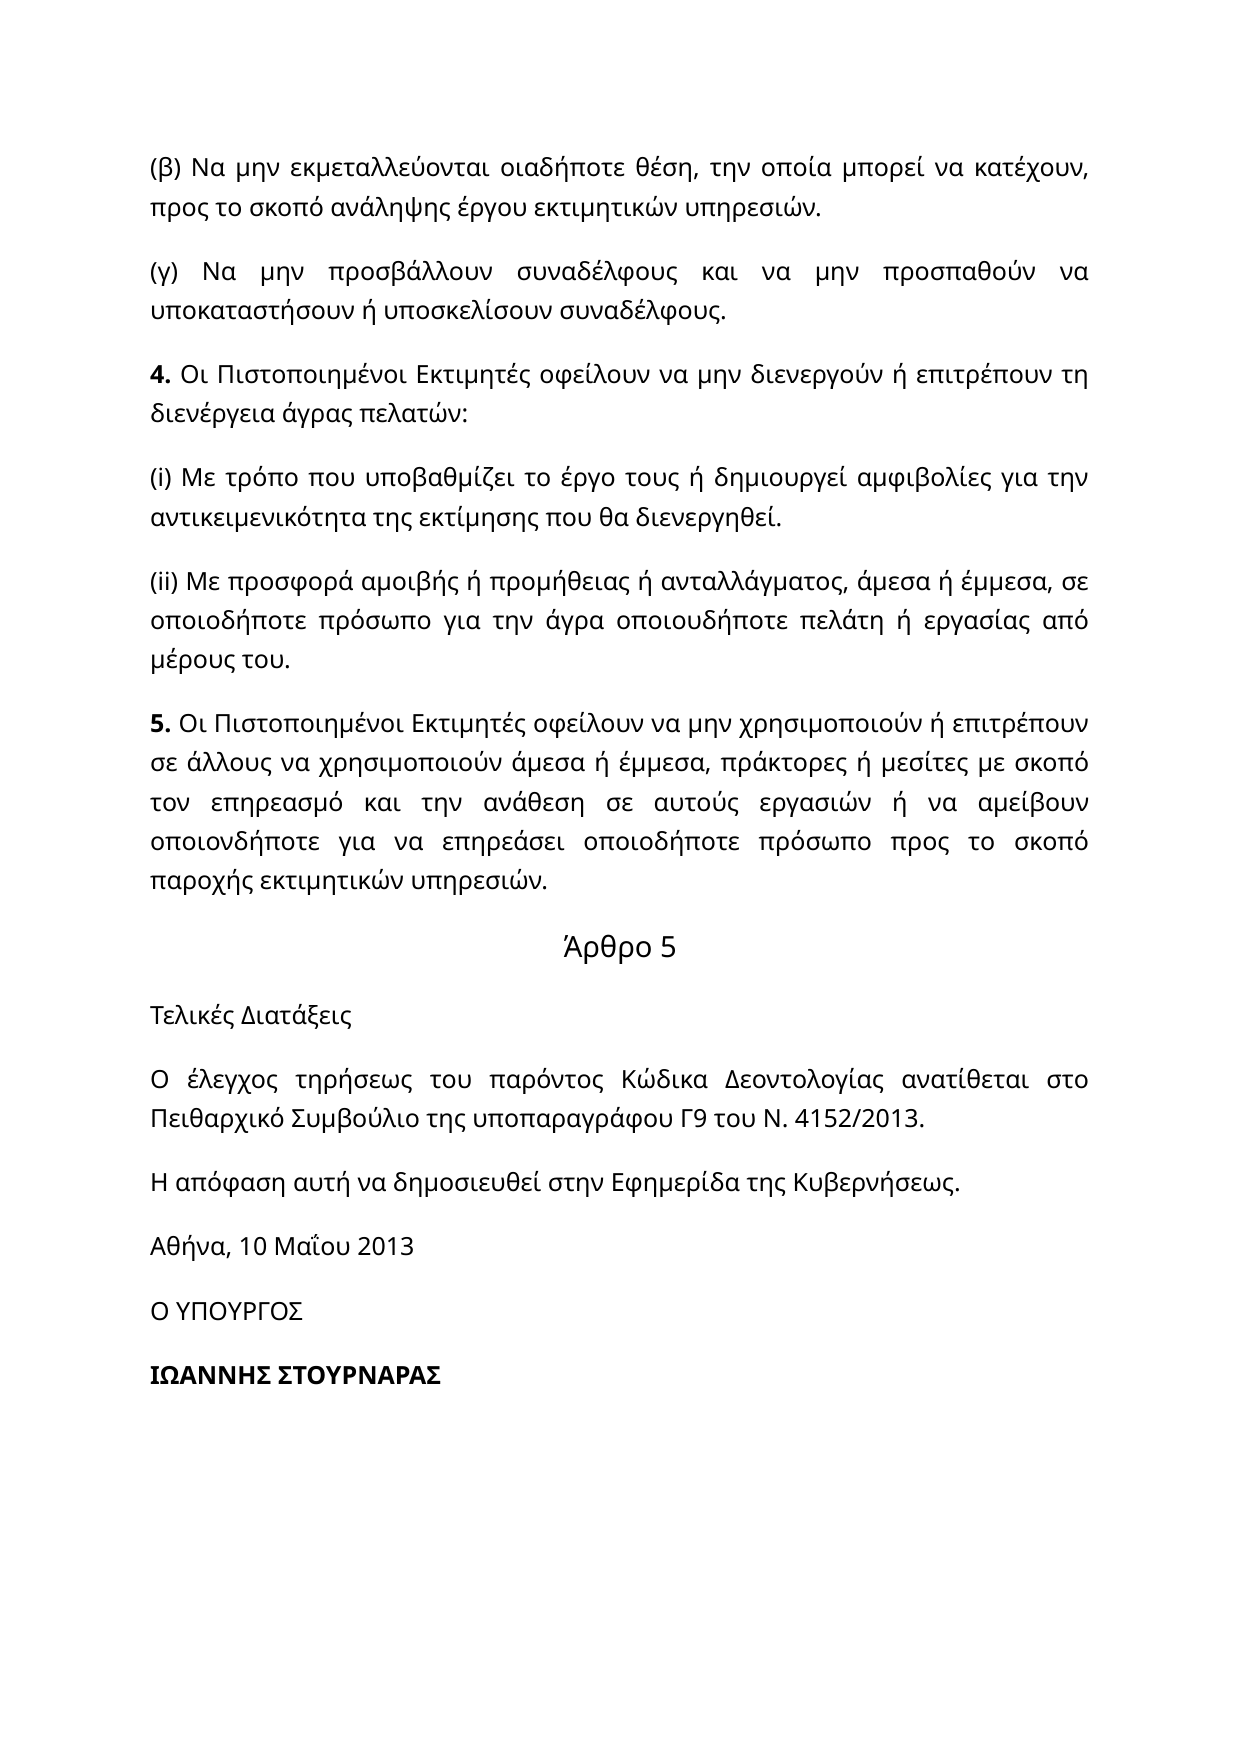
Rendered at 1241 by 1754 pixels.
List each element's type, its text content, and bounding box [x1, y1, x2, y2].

text Αθήνα, 10 Μαΐου 2013 [150, 1229, 1090, 1263]
text 5. Οι Πιστοποιημένοι Εκτιμητές οφείλουν να μην χρησιμοποιούν ή επιτρέπουν σε άλλους να χρησιμοποιούν άμεσα ή έμμεσα, πράκτορες ή μεσίτες με σκοπό τον επηρεασμό και την ανάθεση σε αυτούς εργασιών ή να αμείβουν οποιονδήποτε για να επηρεάσει οποιοδήποτε πρόσωπο προς το σκοπό παροχής εκτιμητικών υπηρεσιών. [150, 706, 1090, 897]
text Ο ΥΠΟΥΡΓΟΣ [150, 1293, 1090, 1327]
text Η απόφαση αυτή να δημοσιευθεί στην Εφημερίδα της Κυβερνήσεως. [150, 1165, 1090, 1199]
text (β) Να μην εκμεταλλεύονται οιαδήποτε θέση, την οποία μπορεί να κατέχουν, προς το σκοπό ανάληψης έργου εκτιμητικών υπηρεσιών. [150, 150, 1090, 223]
subtitle Άρθρο 5 [150, 927, 1090, 966]
text ΙΩΑΝΝΗΣ ΣΤΟΥΡΝΑΡΑΣ [150, 1357, 1090, 1391]
text (i) Με τρόπο που υποβαθμίζει το έργο τους ή δημιουργεί αμφιβολίες για την αντικειμενικότητα της εκτίμησης που θα διενεργηθεί. [150, 460, 1090, 533]
text (ii) Mε προσφορά αμοιβής ή προμήθειας ή ανταλλάγματος, άμεσα ή έμμεσα, σε οποιοδήποτε πρόσωπο για την άγρα οποιουδήποτε πελάτη ή εργασίας από μέρους του. [150, 563, 1090, 676]
text Τελικές Διατάξεις [150, 997, 1090, 1031]
text 4. Οι Πιστοποιημένοι Εκτιμητές οφείλουν να μην διενεργούν ή επιτρέπουν τη διενέργεια άγρας πελατών: [150, 357, 1090, 430]
text (γ) Να μην προσβάλλουν συναδέλφους και να μην προσπαθούν να υποκαταστήσουν ή υποσκελίσουν συναδέλφους. [150, 253, 1090, 327]
text Ο έλεγχος τηρήσεως του παρόντος Κώδικα Δεοντολογίας ανατίθεται στο Πειθαρχικό Συμβούλιο της υποπαραγράφου Γ9 του Ν. 4152/2013. [150, 1061, 1090, 1135]
